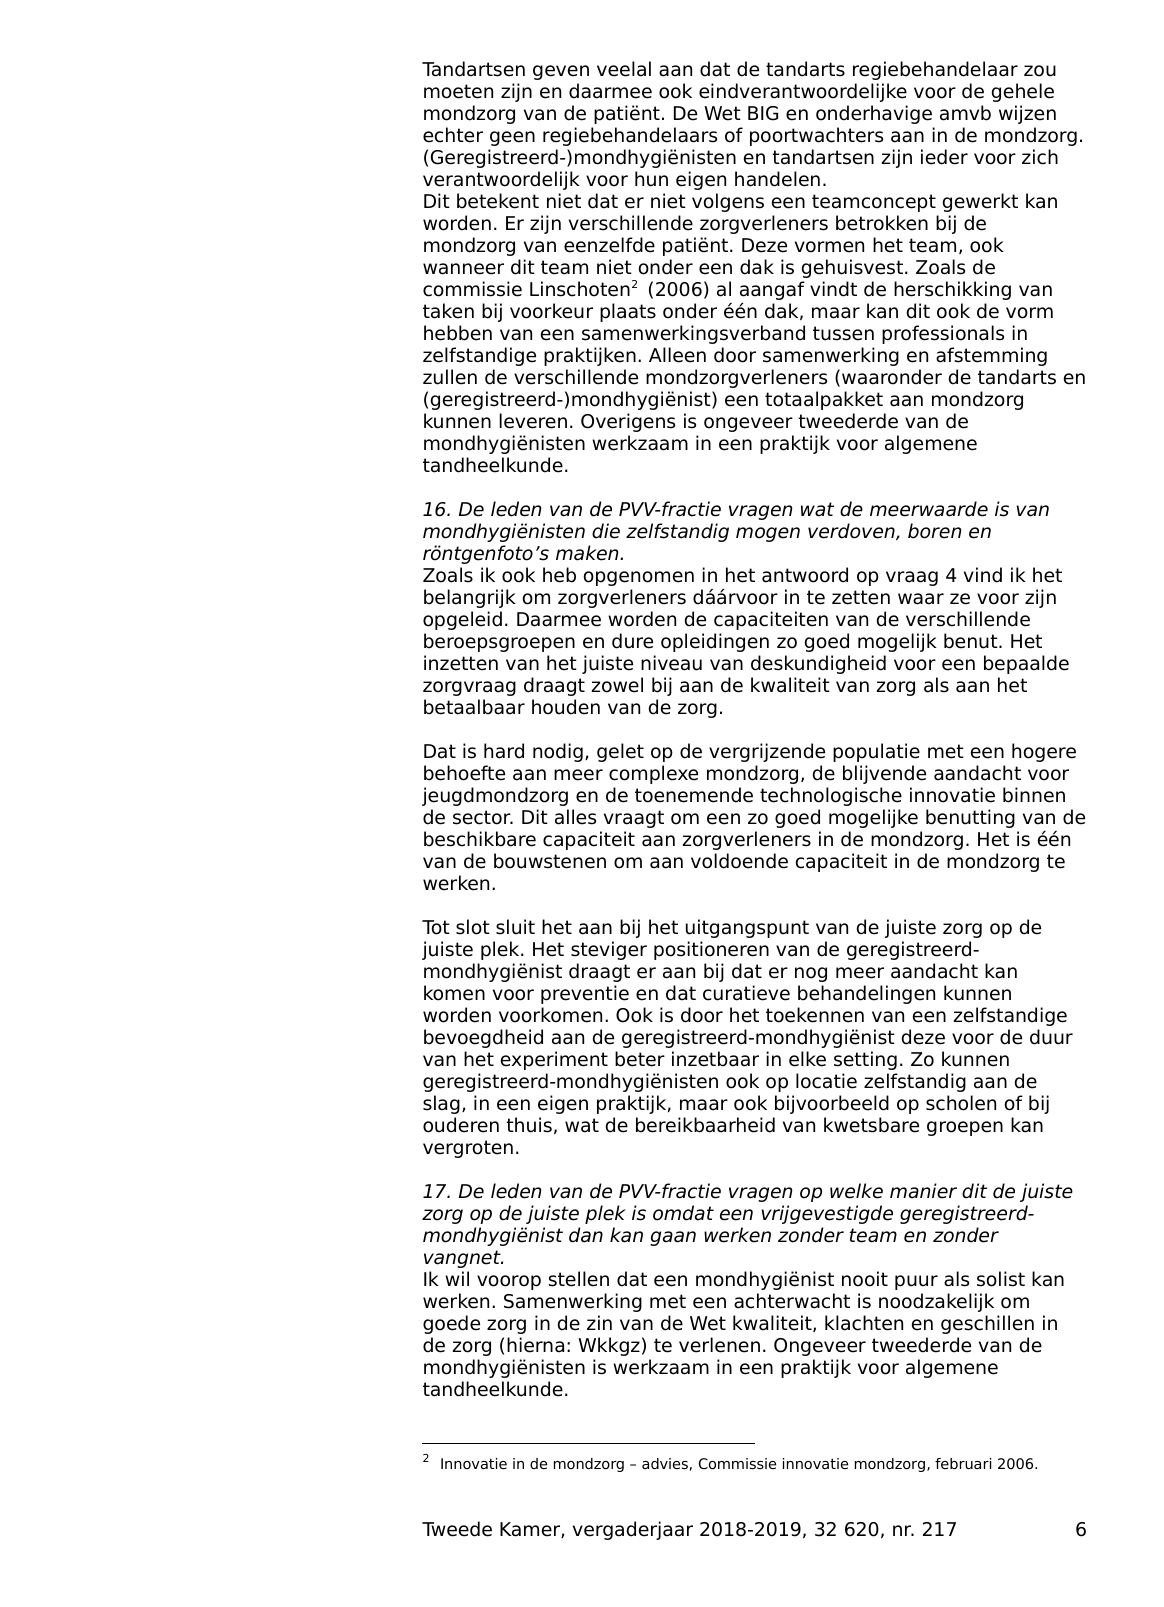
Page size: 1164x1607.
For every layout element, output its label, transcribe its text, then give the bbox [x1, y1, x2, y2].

text Dit betekent niet dat er niet volgens een teamconcept gewerkt kan worden. Er zijn verschillende zorgverleners betrokken bij de mondzorg van eenzelfde patiënt. Deze vormen het team, ook wanneer dit team niet onder een dak is gehuisvest. Zoals de commissie Linschoten (2006) al aangaf vindt de herschikking van taken bij voorkeur plaats onder één dak, maar kan dit ook de vorm hebben van een samenwerkingsverband tussen professionals in zelfstandige praktijken. Alleen door samenwerking en afstemming zullen de verschillende mondzorgverleners (waaronder de tandarts en (geregistreerd-)mondhygiënist) een totaalpakket aan mondzorg kunnen leveren. Overigens is ongeveer tweederde van de mondhygiënisten werkzaam in een praktijk voor algemene tandheelkunde. [422, 191, 1087, 477]
text Tot slot sluit het aan bij het uitgangspunt van de juiste zorg op de juiste plek. Het steviger positioneren van de geregistreerd-mondhygiënist draagt er aan bij dat er nog meer aandacht kan komen voor preventie en dat curatieve behandelingen kunnen worden voorkomen. Ook is door het toekennen van een zelfstandige bevoegdheid aan de geregistreerd-mondhygiënist deze voor de duur van het experiment beter inzetbaar in elke setting. Zo kunnen geregistreerd-mondhygiënisten ook op locatie zelfstandig aan de slag, in een eigen praktijk, maar ook bijvoorbeeld op scholen of bij ouderen thuis, wat de bereikbaarheid van kwetsbare groepen kan vergroten. [422, 917, 1087, 1159]
text Ik wil voorop stellen dat een mondhygiënist nooit puur als solist kan werken. Samenwerking met een achterwacht is noodzakelijk om goede zorg in de zin van de Wet kwaliteit, klachten en geschillen in de zorg (hierna: Wkkgz) te verlenen. Ongeveer tweederde van de mondhygiënisten is werkzaam in een praktijk voor algemene tandheelkunde. [422, 1269, 1087, 1401]
text Dat is hard nodig, gelet op de vergrijzende populatie met een hogere behoefte aan meer complexe mondzorg, de blijvende aandacht voor jeugdmondzorg en de toenemende technologische innovatie binnen de sector. Dit alles vraagt om een zo goed mogelijke benutting van de beschikbare capaciteit aan zorgverleners in de mondzorg. Het is één van de bouwstenen om aan voldoende capaciteit in de mondzorg te werken. [422, 741, 1087, 895]
text Zoals ik ook heb opgenomen in het antwoord op vraag 4 vind ik het belangrijk om zorgverleners dáárvoor in te zetten waar ze voor zijn opgeleid. Daarmee worden de capaciteiten van de verschillende beroepsgroepen en dure opleidingen zo goed mogelijk benut. Het inzetten van het juiste niveau van deskundigheid voor een bepaalde zorgvraag draagt zowel bij aan de kwaliteit van zorg als aan het betaalbaar houden van de zorg. [422, 565, 1087, 719]
text 16. De leden van de PVV-fractie vragen wat de meerwaarde is van mondhygiënisten die zelfstandig mogen verdoven, boren en röntgenfoto’s maken. [422, 499, 1087, 565]
text Tandartsen geven veelal aan dat de tandarts regiebehandelaar zou moeten zijn en daarmee ook eindverantwoordelijke voor de gehele mondzorg van de patiënt. De Wet BIG en onderhavige amvb wijzen echter geen regiebehandelaars of poortwachters aan in de mondzorg. (Geregistreerd-)mondhygiënisten en tandartsen zijn ieder voor zich verantwoordelijk voor hun eigen handelen. [422, 59, 1087, 191]
text 17. De leden van de PVV-fractie vragen op welke manier dit de juiste zorg op de juiste plek is omdat een vrijgevestigde geregistreerd-mondhygiënist dan kan gaan werken zonder team en zonder vangnet. [422, 1181, 1087, 1269]
text Innovatie in de mondzorg – advies, Commissie innovatie mondzorg, februari 2006. [422, 1452, 1087, 1474]
